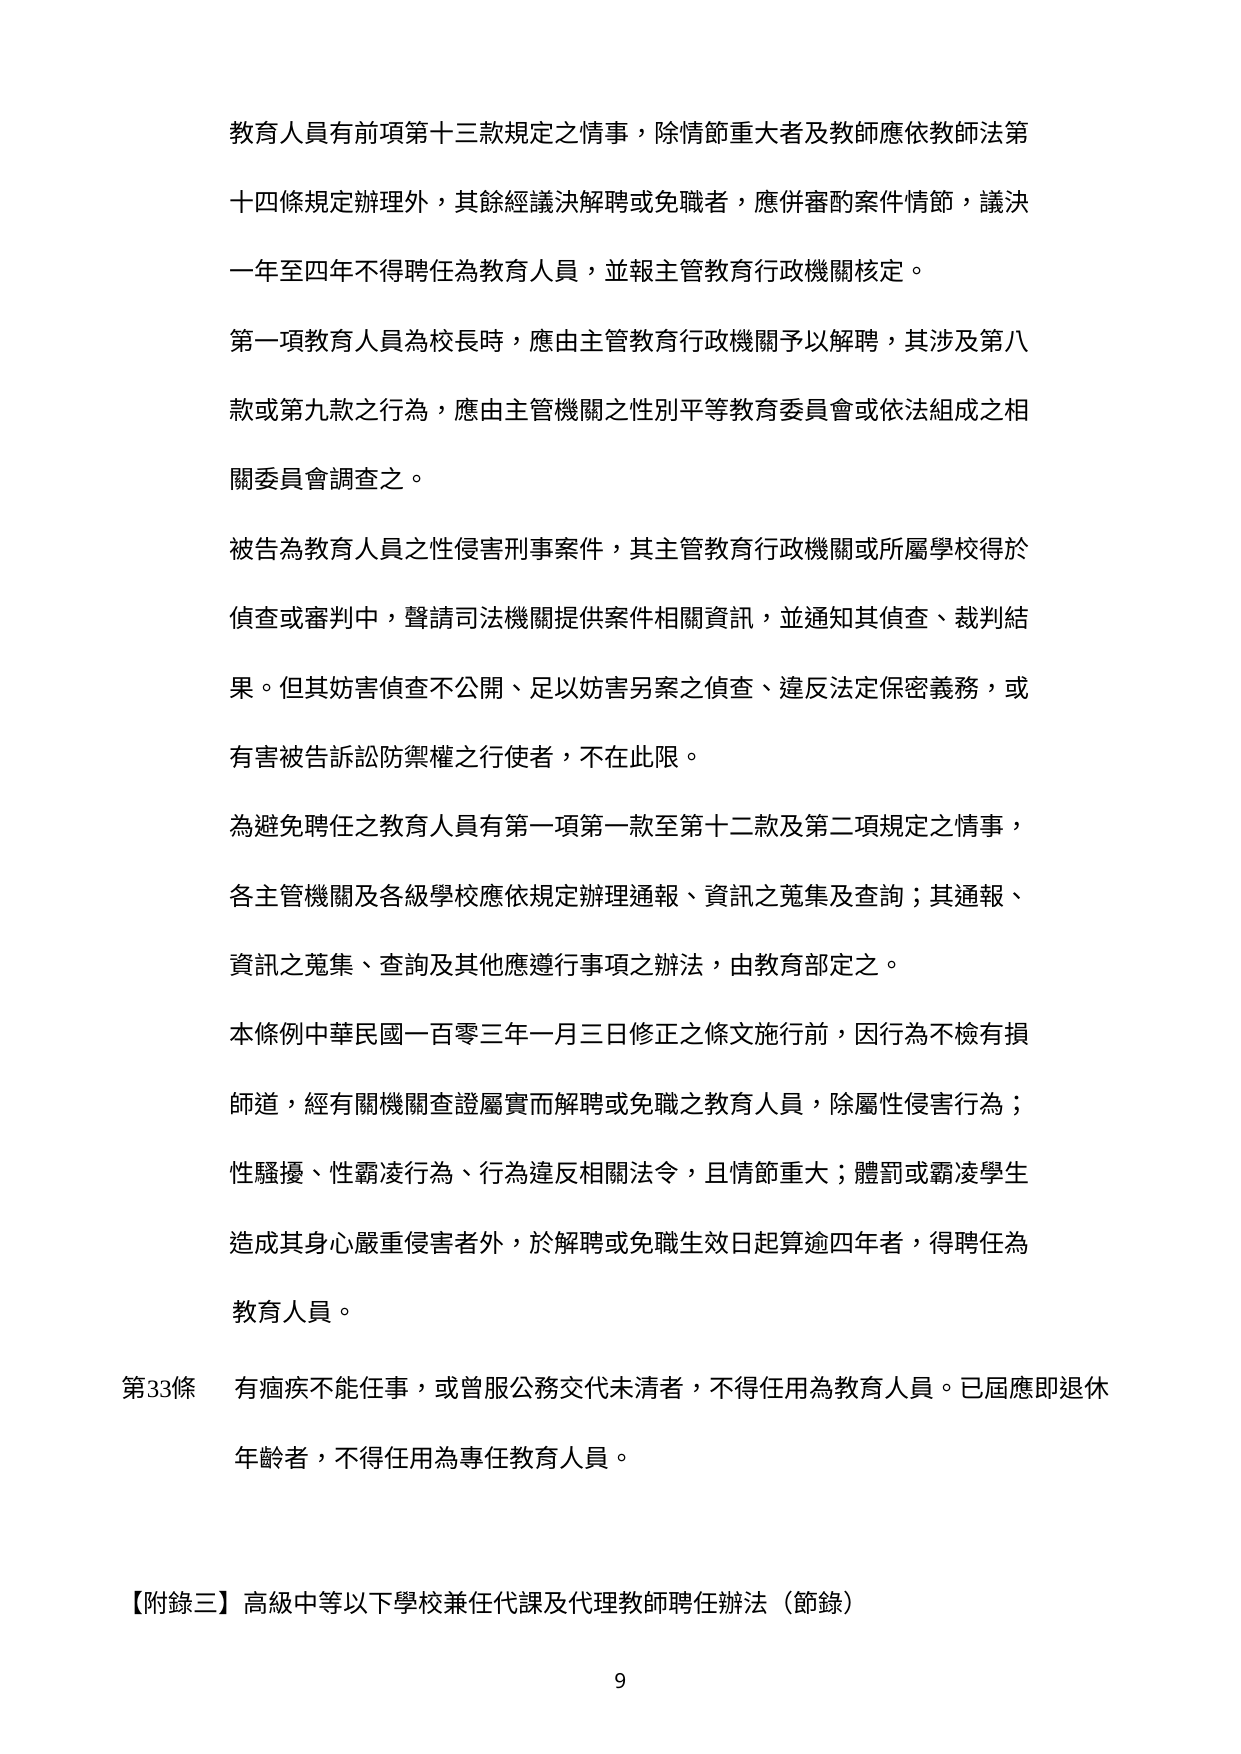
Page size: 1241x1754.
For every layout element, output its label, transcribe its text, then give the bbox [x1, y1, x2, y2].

text 本條例中華民國一百零三年一月三日修正之條文施行前，因行為不檢有損 [118, 998, 1122, 1068]
text 第一項教育人員為校長時，應由主管教育行政機關予以解聘，其涉及第八 [118, 304, 1122, 374]
text 師道，經有關機關查證屬實而解聘或免職之教育人員，除屬性侵害行為； [118, 1068, 1122, 1137]
text 教育人員有前項第十三款規定之情事，除情節重大者及教師應依教師法第 [118, 96, 1122, 166]
text 款或第九款之行為，應由主管機關之性別平等教育委員會或依法組成之相 [118, 374, 1122, 443]
text 性騷擾、性霸凌行為、行為違反相關法令，且情節重大；體罰或霸凌學生 [118, 1137, 1122, 1206]
text 被告為教育人員之性侵害刑事案件，其主管教育行政機關或所屬學校得於 [118, 513, 1122, 582]
text 為避免聘任之教育人員有第一項第一款至第十二款及第二項規定之情事， [118, 790, 1122, 859]
text 造成其身心嚴重侵害者外，於解聘或免職生效日起算逾四年者，得聘任為 [118, 1206, 1122, 1276]
text 十四條規定辦理外，其餘經議決解聘或免職者，應併審酌案件情節，議決 [118, 166, 1122, 235]
text 果。但其妨害偵查不公開、足以妨害另案之偵查、違反法定保密義務，或 [118, 651, 1122, 721]
list 有痼疾不能任事，或曾服公務交代未清者，不得任用為教育人員。已屆應即退休年齡者，不得任用為專任教育人員。 [122, 1352, 1122, 1491]
text 偵查或審判中，聲請司法機關提供案件相關資訊，並通知其偵查、裁判結 [118, 582, 1122, 651]
text 一年至四年不得聘任為教育人員，並報主管教育行政機關核定。 [118, 235, 1122, 304]
text 有害被告訴訟防禦權之行使者，不在此限。 [118, 721, 1122, 790]
text 【附錄三】高級中等以下學校兼任代課及代理教師聘任辦法（節錄） [118, 1567, 1122, 1636]
text 資訊之蒐集、查詢及其他應遵行事項之辦法，由教育部定之。 [118, 929, 1122, 998]
text 教育人員。 [231, 1276, 1122, 1345]
text 關委員會調查之。 [118, 443, 1122, 513]
text 各主管機關及各級學校應依規定辦理通報、資訊之蒐集及查詢；其通報、 [118, 859, 1122, 929]
